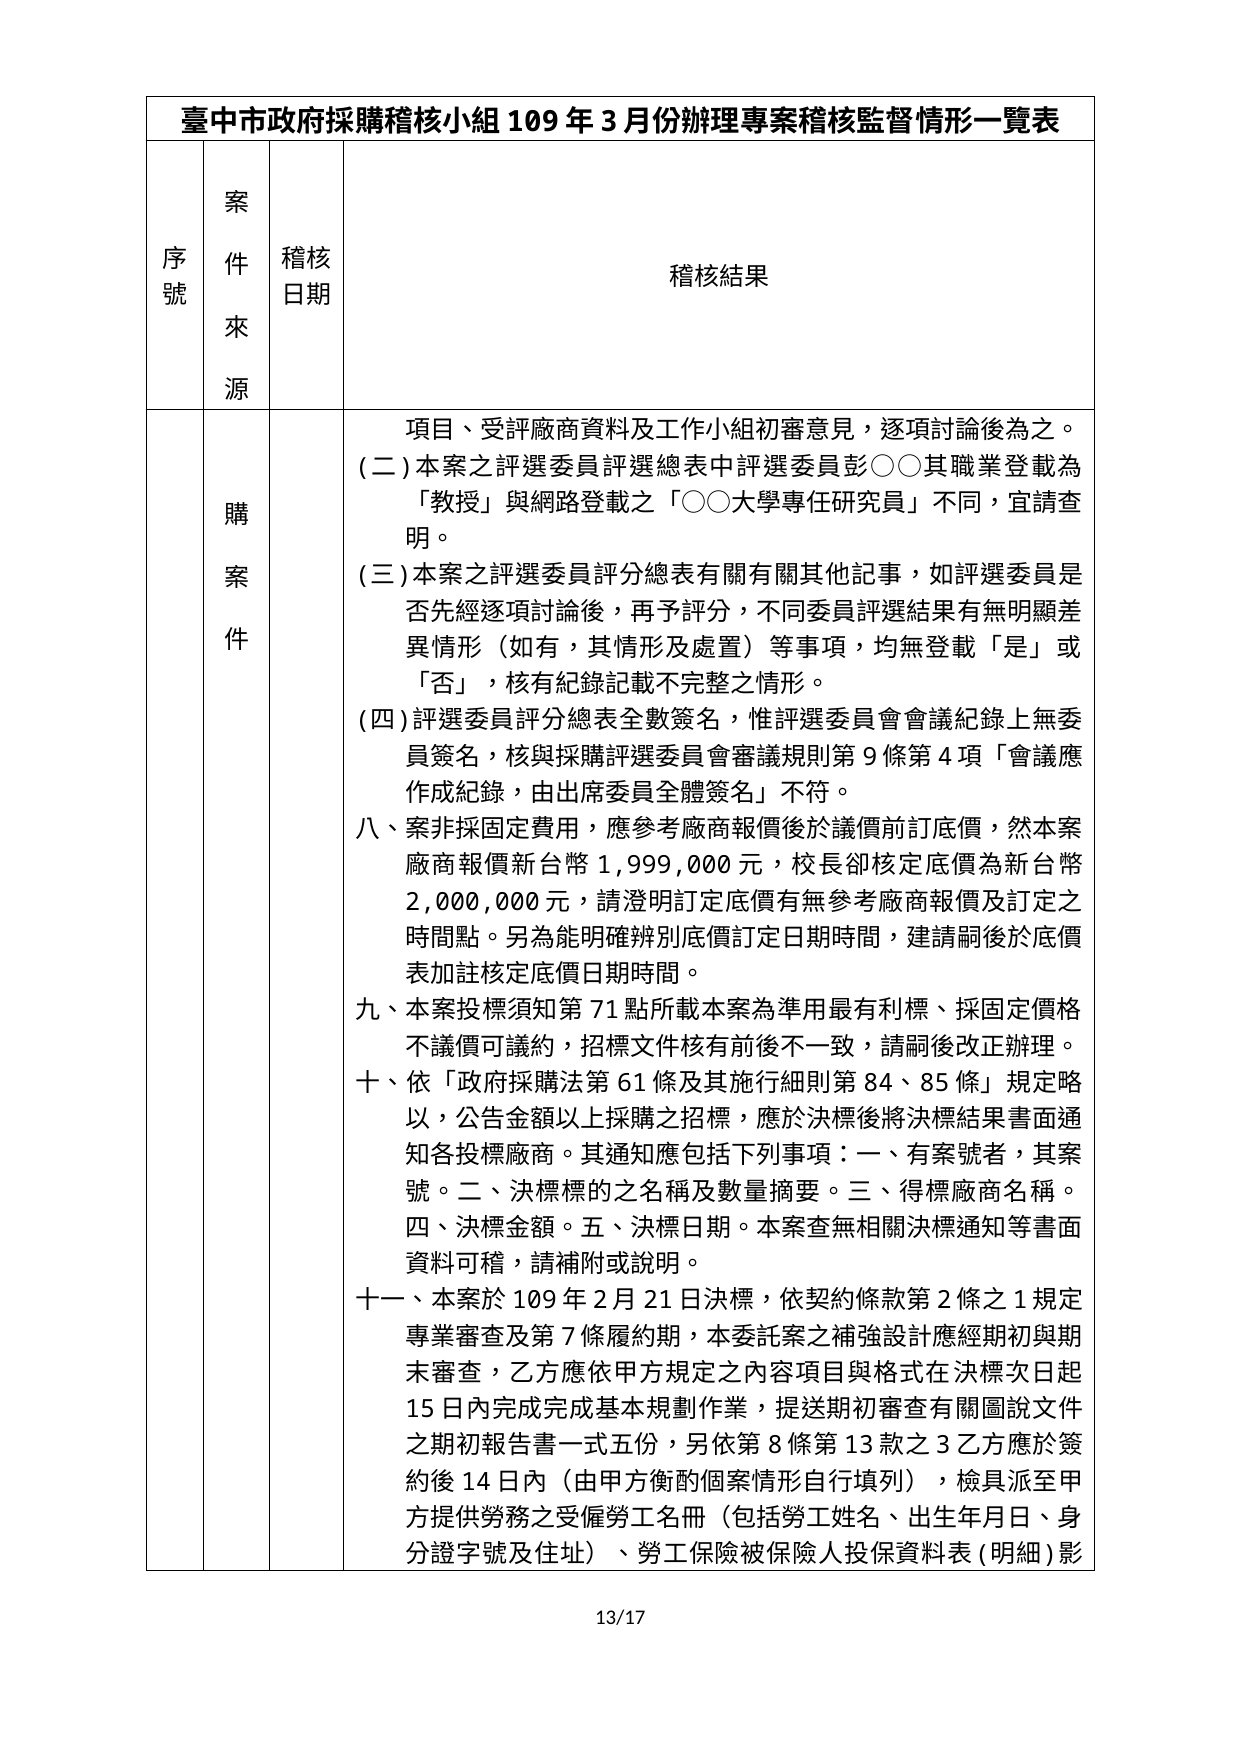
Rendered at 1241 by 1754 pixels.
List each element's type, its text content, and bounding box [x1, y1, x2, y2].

table_cell [147, 410, 203, 1570]
table_cell 案件來源 [204, 141, 269, 409]
table_header 臺中市政府採購稽核小組109年3月份辦理專案稽核監督情形一覽表 [147, 97, 1094, 140]
table_cell 稽核日期 [270, 141, 343, 409]
table_cell 購案件 [204, 410, 269, 1570]
table_cell [270, 410, 343, 1570]
table_cell 稽核結果 [344, 141, 1094, 409]
table_cell 序號 [147, 141, 203, 409]
table_cell 項目、受評廠商資料及工作小組初審意見，逐項討論後為之。 (二)本案之評選委員評選總表中評選委員彭○○其職業登載為「教授」與網路登載之「○○大學專任研究員」不同，宜請查明。 (三)本案之評選委員評分總表有關有關其他記事，如評選委員是否先經逐項討論後，再予評分，不同委員評選結果有無明顯差異情形（如有，其情形及處置）等事項，均無登載「是」或「否」，核有紀錄記載不完整之情形。 (四)評選委員評分總表全數簽名，惟評選委員會會議紀錄上無委員簽名，核與採購評選委員會審議規則第9條第4項「會議應作成紀錄，由出席委員全體簽名」不符。 八、案非採固定費用，應參考廠商報價後於議價前訂底價，然本案廠商報價新台幣1,999,000元，校長卻核定底價為新台幣2,000,000元，請澄明訂定底價有無參考廠商報價及訂定之時間點。另為能明確辨別底價訂定日期時間，建請嗣後於底價表加註核定底價日期時間。 九、本案投標須知第71點所載本案為準用最有利標、採固定價格不議價可議約，招標文件核有前後不一致，請嗣後改正辦理。 十、依「政府採購法第61條及其施行細則第84、85條」規定略以，公告金額以上採購之招標，應於決標後將決標結果書面通知各投標廠商。其通知應包括下列事項：一、有案號者，其案號。二、決標標的之名稱及數量摘要。三、得標廠商名稱。四、決標金額。五、決標日期。本案查無相關決標通知等書面資料可稽，請補附或說明。 十一、本案於109年2月21日決標，依契約條款第2條之1規定專業審查及第7條履約期，本委託案之補強設計應經期初與期末審查，乙方應依甲方規定之內容項目與格式在決標次日起15日內完成完成基本規劃作業，提送期初審查有關圖說文件之期初報告書一式五份，另依第8條第13款之3乙方應於簽約後14日內（由甲方衡酌個案情形自行填列），檢具派至甲方提供勞務之受僱勞工名冊（包括勞工姓名、出生年月日、身分證字號及住址）、勞工保險被保險人投保資料表(明細)影 [344, 410, 1094, 1570]
